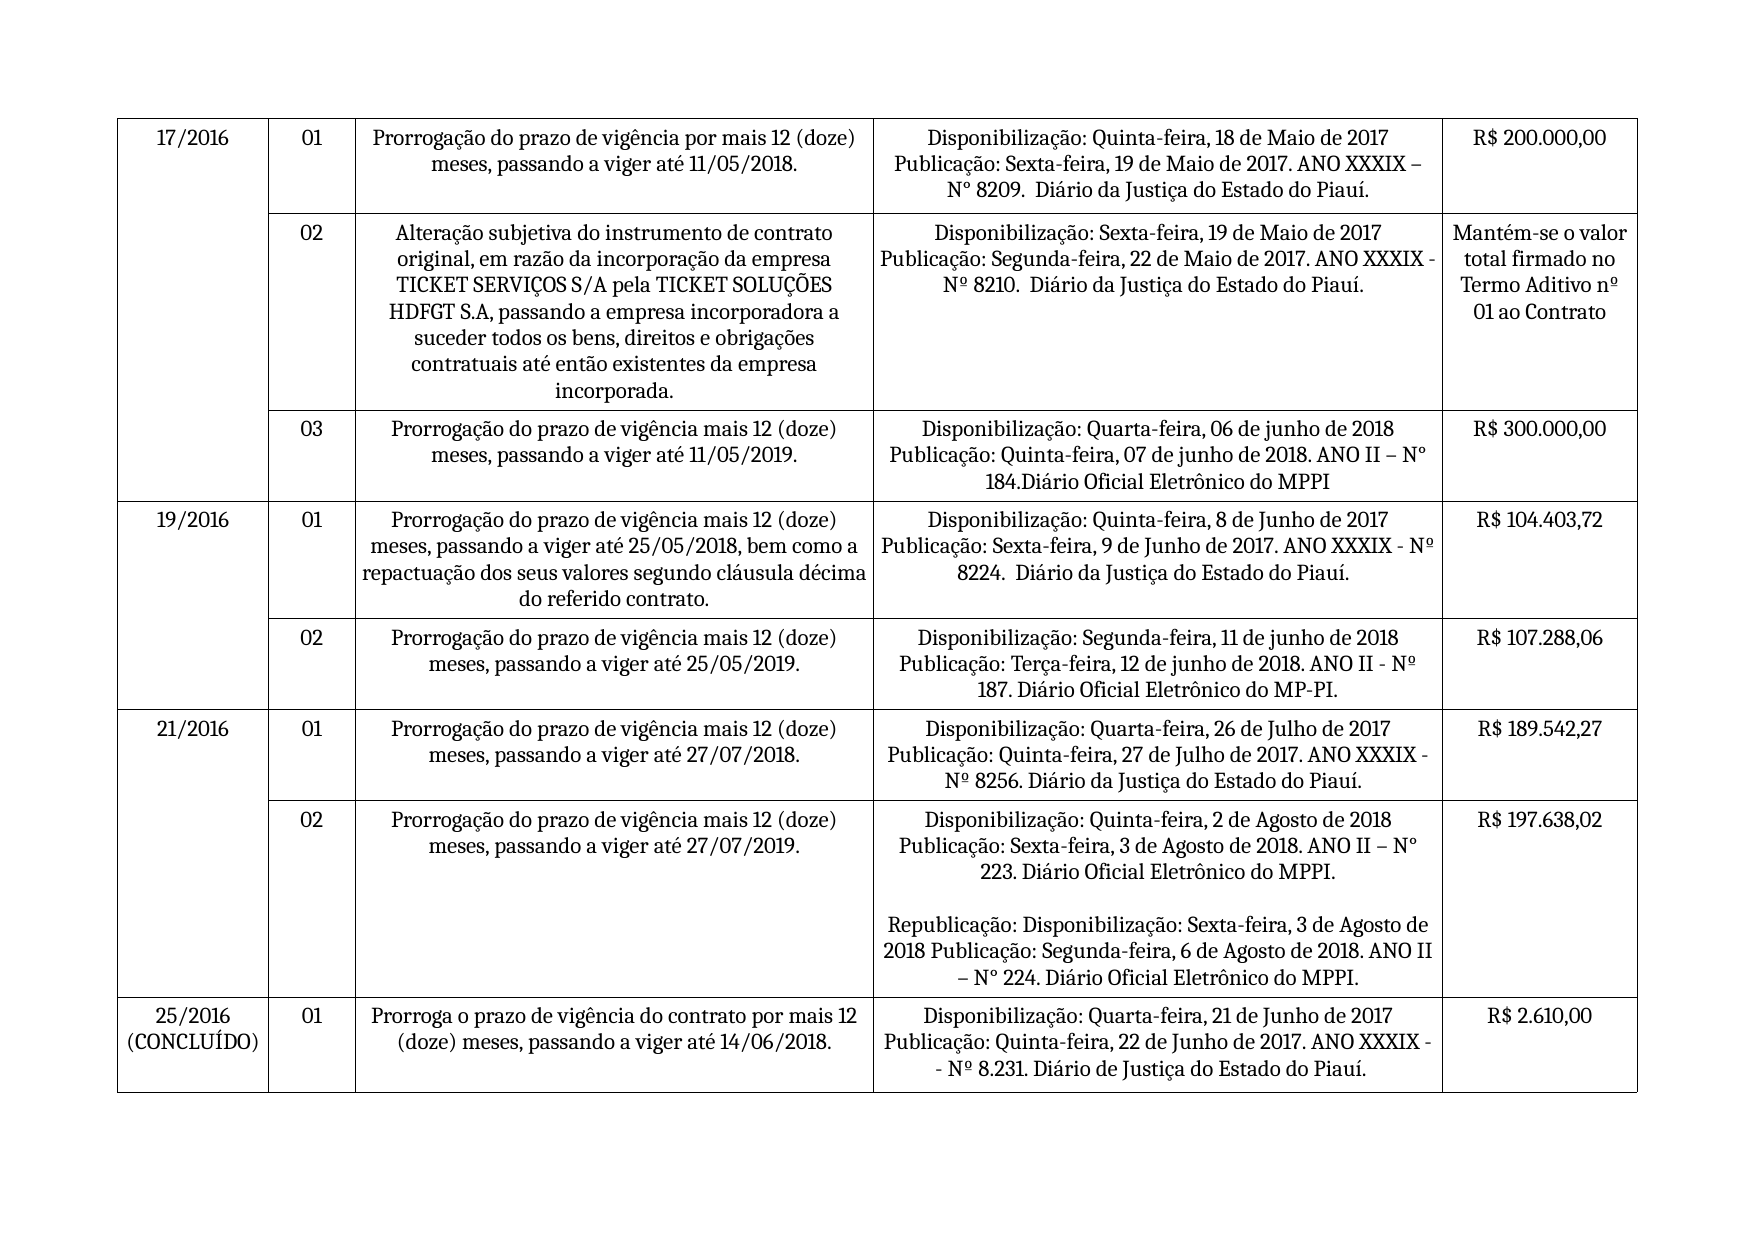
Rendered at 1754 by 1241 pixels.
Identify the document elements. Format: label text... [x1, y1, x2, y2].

table_cell 19/2016 [118, 502, 268, 709]
table_cell Prorrogação do prazo de vigência mais 12 (doze) meses, passando a viger até 25/05/2018, bem como a repactuação dos seus valores segundo cláusula décima do referido contrato. [356, 502, 873, 618]
table_cell Prorrogação do prazo de vigência por mais 12 (doze) meses, passando a viger até 11/05/2018. [356, 119, 873, 213]
table_cell 01 [269, 710, 355, 800]
table_cell R$ 300.000,00 [1443, 411, 1637, 501]
table_cell R$ 189.542,27 [1443, 710, 1637, 800]
table_cell 25/2016 (CONCLUÍDO) [118, 998, 268, 1092]
table_cell Prorrogação do prazo de vigência mais 12 (doze) meses, passando a viger até 11/05/2019. [356, 411, 873, 501]
table_cell R$ 2.610,00 [1443, 998, 1637, 1092]
table_cell 01 [269, 119, 355, 213]
table_cell 01 [269, 998, 355, 1092]
table_cell 03 [269, 411, 355, 501]
table_cell Disponibilização: Segunda-feira, 11 de junho de 2018 Publicação: Terça-feira, 12 de junho de 2018. ANO II - Nº 187. Diário Oficial Eletrônico do MP-PI. [874, 619, 1442, 709]
table_cell Alteração subjetiva do instrumento de contrato original, em razão da incorporação da empresa TICKET SERVIÇOS S/A pela TICKET SOLUÇÕES HDFGT S.A, passando a empresa incorporadora a suceder todos os bens, direitos e obrigações contratuais até então existentes da empresa incorporada. [356, 214, 873, 409]
table_cell Disponibilização: Quarta-feira, 21 de Junho de 2017 Publicação: Quinta-feira, 22 de Junho de 2017. ANO XXXIX - - Nº 8.231. Diário de Justiça do Estado do Piauí. [874, 998, 1442, 1092]
table_cell Disponibilização: Quarta-feira, 26 de Julho de 2017 Publicação: Quinta-feira, 27 de Julho de 2017. ANO XXXIX - Nº 8256. Diário da Justiça do Estado do Piauí. [874, 710, 1442, 800]
table_cell Mantém-se o valor total firmado no Termo Aditivo nº 01 ao Contrato [1443, 214, 1637, 409]
table_cell R$ 200.000,00 [1443, 119, 1637, 213]
table_cell Disponibilização: Quarta-feira, 06 de junho de 2018 Publicação: Quinta-feira, 07 de junho de 2018. ANO II – N° 184.Diário Oficial Eletrônico do MPPI [874, 411, 1442, 501]
table_cell 21/2016 [118, 710, 268, 997]
table_cell 02 [269, 619, 355, 709]
table_cell Prorroga o prazo de vigência do contrato por mais 12 (doze) meses, passando a viger até 14/06/2018. [356, 998, 873, 1092]
table_cell R$ 197.638,02 [1443, 801, 1637, 997]
table_cell Disponibilização: Quinta-feira, 18 de Maio de 2017 Publicação: Sexta-feira, 19 de Maio de 2017. ANO XXXIX – N° 8209. Diário da Justiça do Estado do Piauí. [874, 119, 1442, 213]
table_cell Disponibilização: Quinta-feira, 2 de Agosto de 2018 Publicação: Sexta-feira, 3 de Agosto de 2018. ANO II – N° 223. Diário Oficial Eletrônico do MPPI. Republicação: Disponibilização: Sexta-feira, 3 de Agosto de 2018 Publicação: Segunda-feira, 6 de Agosto de 2018. ANO II – N° 224. Diário Oficial Eletrônico do MPPI. [874, 801, 1442, 997]
table_cell Disponibilização: Quinta-feira, 8 de Junho de 2017 Publicação: Sexta-feira, 9 de Junho de 2017. ANO XXXIX - Nº 8224. Diário da Justiça do Estado do Piauí. [874, 502, 1442, 618]
table_cell 01 [269, 502, 355, 618]
table_cell 17/2016 [118, 119, 268, 501]
table_cell Prorrogação do prazo de vigência mais 12 (doze) meses, passando a viger até 27/07/2018. [356, 710, 873, 800]
table_cell Prorrogação do prazo de vigência mais 12 (doze) meses, passando a viger até 25/05/2019. [356, 619, 873, 709]
table_cell 02 [269, 801, 355, 997]
table_cell Prorrogação do prazo de vigência mais 12 (doze) meses, passando a viger até 27/07/2019. [356, 801, 873, 997]
table_cell R$ 104.403,72 [1443, 502, 1637, 618]
table_cell 02 [269, 214, 355, 409]
table_cell Disponibilização: Sexta-feira, 19 de Maio de 2017 Publicação: Segunda-feira, 22 de Maio de 2017. ANO XXXIX - Nº 8210. Diário da Justiça do Estado do Piauí. [874, 214, 1442, 409]
table_cell R$ 107.288,06 [1443, 619, 1637, 709]
